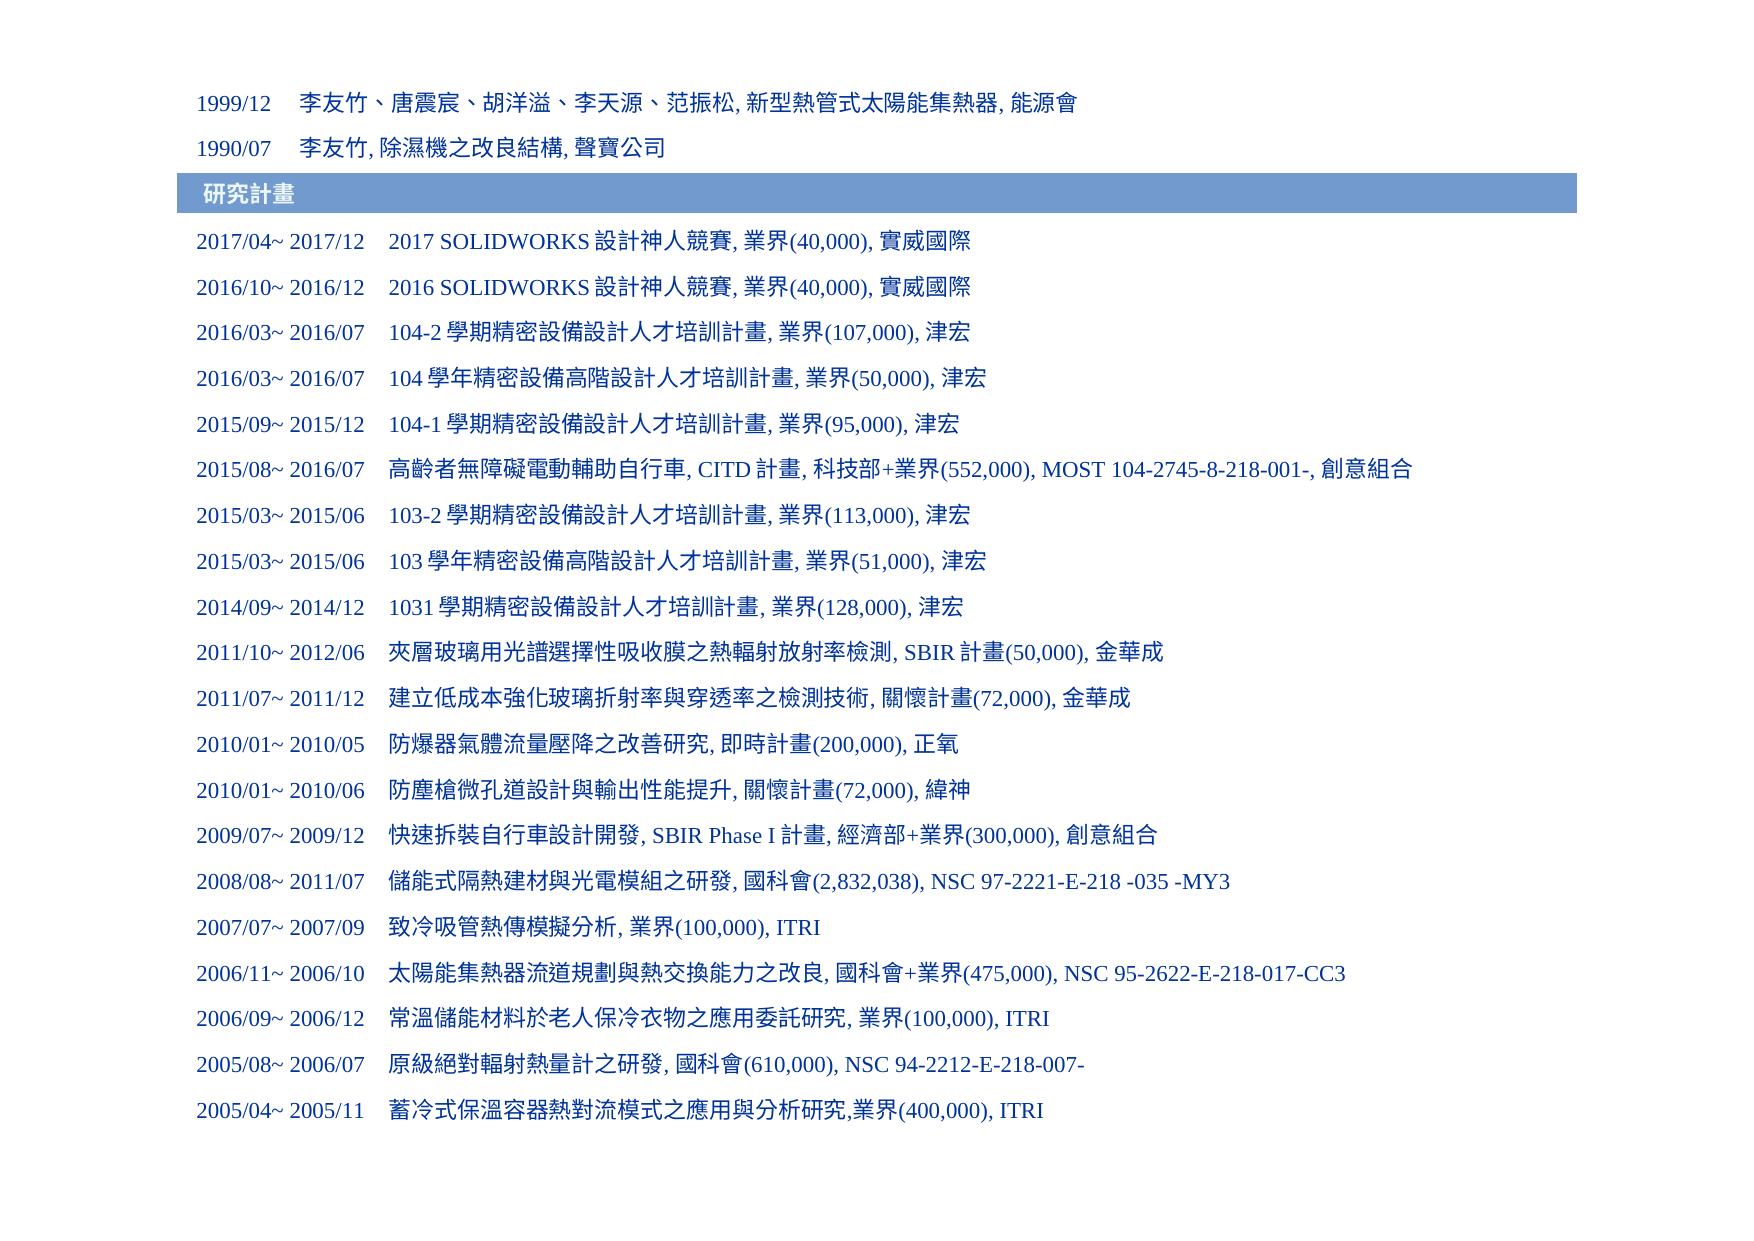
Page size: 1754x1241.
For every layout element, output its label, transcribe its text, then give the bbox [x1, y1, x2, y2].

table_cell 2017/04~ 2017/12 2017 SOLIDWORKS設計神人競賽, 業界(40,000), 實威國際 2016/10~ 2016/12 2016 SOLIDWORKS設計神人競賽, 業界(40,000), 實威國際 2016/03~ 2016/07 104-2學期精密設備設計人才培訓計畫, 業界(107,000), 津宏 2016/03~ 2016/07 104學年精密設備高階設計人才培訓計畫, 業界(50,000), 津宏 2015/09~ 2015/12 104-1學期精密設備設計人才培訓計畫, 業界(95,000), 津宏 2015/08~ 2016/07 高齡者無障礙電動輔助自行車, CITD計畫, 科技部+業界(552,000), MOST 104-2745-8-218-001-, 創意組合 2015/03~ 2015/06 103-2學期精密設備設計人才培訓計畫, 業界(113,000), 津宏 2015/03~ 2015/06 103學年精密設備高階設計人才培訓計畫, 業界(51,000), 津宏 2014/09~ 2014/12 1031學期精密設備設計人才培訓計畫, 業界(128,000), 津宏 2011/10~ 2012/06 夾層玻璃用光譜選擇性吸收膜之熱輻射放射率檢測, SBIR計畫(50,000), 金華成 2011/07~ 2011/12 建立低成本強化玻璃折射率與穿透率之檢測技術, 關懷計畫(72,000), 金華成 2010/01~ 2010/05 防爆器氣體流量壓降之改善研究, 即時計畫(200,000), 正氧 2010/01~ 2010/06 防塵槍微孔道設計與輸出性能提升, 關懷計畫(72,000), 緯神 2009/07~ 2009/12 快速拆裝自行車設計開發, SBIR Phase I計畫, 經濟部+業界(300,000), 創意組合 2008/08~ 2011/07 儲能式隔熱建材與光電模組之研發, 國科會(2,832,038), NSC 97-2221-E-218 -035 -MY3 2007/07~ 2007/09 致冷吸管熱傳模擬分析, 業界(100,000), ITRI 2006/11~ 2006/10 太陽能集熱器流道規劃與熱交換能力之改良, 國科會+業界(475,000), NSC 95-2622-E-218-017-CC3 2006/09~ 2006/12 常溫儲能材料於老人保冷衣物之應用委託研究, 業界(100,000), ITRI 2005/08~ 2006/07 原級絕對輻射熱量計之研發, 國科會(610,000), NSC 94-2212-E-218-007- 2005/04~ 2005/11 蓄冷式保溫容器熱對流模式之應用與分析研究,業界(400,000), ITRI [177, 213, 1577, 1134]
table_cell 研究計畫 [177, 173, 1577, 213]
table_cell 1999/12 李友竹、唐震宸、胡洋溢、李天源、范振松, 新型熱管式太陽能集熱器, 能源會 1990/07 李友竹, 除濕機之改良結構, 聲寶公司 [177, 75, 1577, 173]
